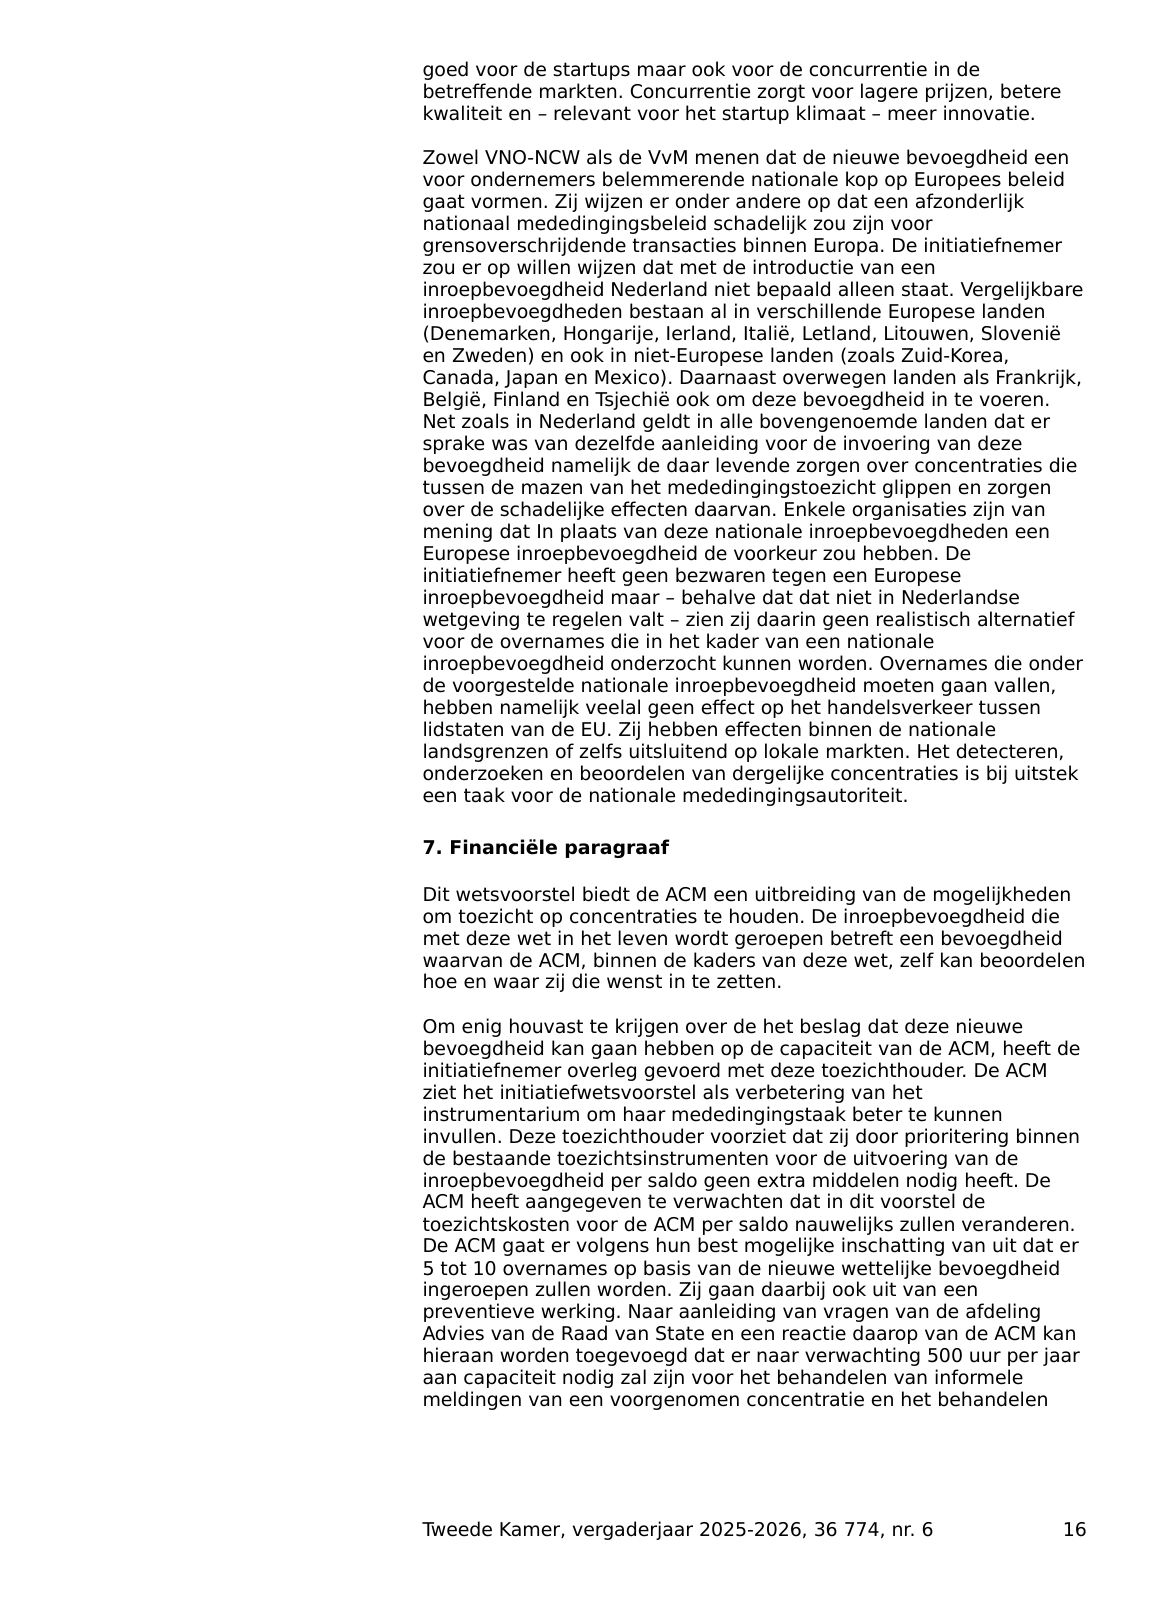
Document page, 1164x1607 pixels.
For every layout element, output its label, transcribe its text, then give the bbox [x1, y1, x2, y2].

text Zowel VNO-NCW als de VvM menen dat de nieuwe bevoegdheid een voor ondernemers belemmerende nationale kop op Europees beleid gaat vormen. Zij wijzen er onder andere op dat een afzonderlijk nationaal mededingingsbeleid schadelijk zou zijn voor grensoverschrijdende transacties binnen Europa. De initiatiefnemer zou er op willen wijzen dat met de introductie van een inroepbevoegdheid Nederland niet bepaald alleen staat. Vergelijkbare inroepbevoegdheden bestaan al in verschillende Europese landen (Denemarken, Hongarije, Ierland, Italië, Letland, Litouwen, Slovenië en Zweden) en ook in niet-Europese landen (zoals Zuid-Korea, Canada, Japan en Mexico). Daarnaast overwegen landen als Frankrijk, België, Finland en Tsjechië ook om deze bevoegdheid in te voeren. Net zoals in Nederland geldt in alle bovengenoemde landen dat er sprake was van dezelfde aanleiding voor de invoering van deze bevoegdheid namelijk de daar levende zorgen over concentraties die tussen de mazen van het mededingingstoezicht glippen en zorgen over de schadelijke effecten daarvan. Enkele organisaties zijn van mening dat In plaats van deze nationale inroepbevoegdheden een Europese inroepbevoegdheid de voorkeur zou hebben. De initiatiefnemer heeft geen bezwaren tegen een Europese inroepbevoegdheid maar – behalve dat dat niet in Nederlandse wetgeving te regelen valt – zien zij daarin geen realistisch alternatief voor de overnames die in het kader van een nationale inroepbevoegdheid onderzocht kunnen worden. Overnames die onder de voorgestelde nationale inroepbevoegdheid moeten gaan vallen, hebben namelijk veelal geen effect op het handelsverkeer tussen lidstaten van de EU. Zij hebben effecten binnen de nationale landsgrenzen of zelfs uitsluitend op lokale markten. Het detecteren, onderzoeken en beoordelen van dergelijke concentraties is bij uitstek een taak voor de nationale mededingingsautoriteit. [422, 147, 1087, 807]
subtitle 7. Financiële paragraaf [422, 837, 1087, 858]
text Om enig houvast te krijgen over de het beslag dat deze nieuwe bevoegdheid kan gaan hebben op de capaciteit van de ACM, heeft de initiatiefnemer overleg gevoerd met deze toezichthouder. De ACM ziet het initiatiefwetsvoorstel als verbetering van het instrumentarium om haar mededingingstaak beter te kunnen invullen. Deze toezichthouder voorziet dat zij door prioritering binnen de bestaande toezichtsinstrumenten voor de uitvoering van de inroepbevoegdheid per saldo geen extra middelen nodig heeft. De ACM heeft aangegeven te verwachten dat in dit voorstel de toezichtskosten voor de ACM per saldo nauwelijks zullen veranderen. De ACM gaat er volgens hun best mogelijke inschatting van uit dat er 5 tot 10 overnames op basis van de nieuwe wettelijke bevoegdheid ingeroepen zullen worden. Zij gaan daarbij ook uit van een preventieve werking. Naar aanleiding van vragen van de afdeling Advies van de Raad van State en een reactie daarop van de ACM kan hieraan worden toegevoegd dat er naar verwachting 500 uur per jaar aan capaciteit nodig zal zijn voor het behandelen van informele meldingen van een voorgenomen concentratie en het behandelen [422, 1016, 1087, 1411]
text Dit wetsvoorstel biedt de ACM een uitbreiding van de mogelijkheden om toezicht op concentraties te houden. De inroepbevoegdheid die met deze wet in het leven wordt geroepen betreft een bevoegdheid waarvan de ACM, binnen de kaders van deze wet, zelf kan beoordelen hoe en waar zij die wenst in te zetten. [422, 883, 1087, 993]
text goed voor de startups maar ook voor de concurrentie in de betreffende markten. Concurrentie zorgt voor lagere prijzen, betere kwaliteit en – relevant voor het startup klimaat – meer innovatie. [422, 59, 1087, 125]
